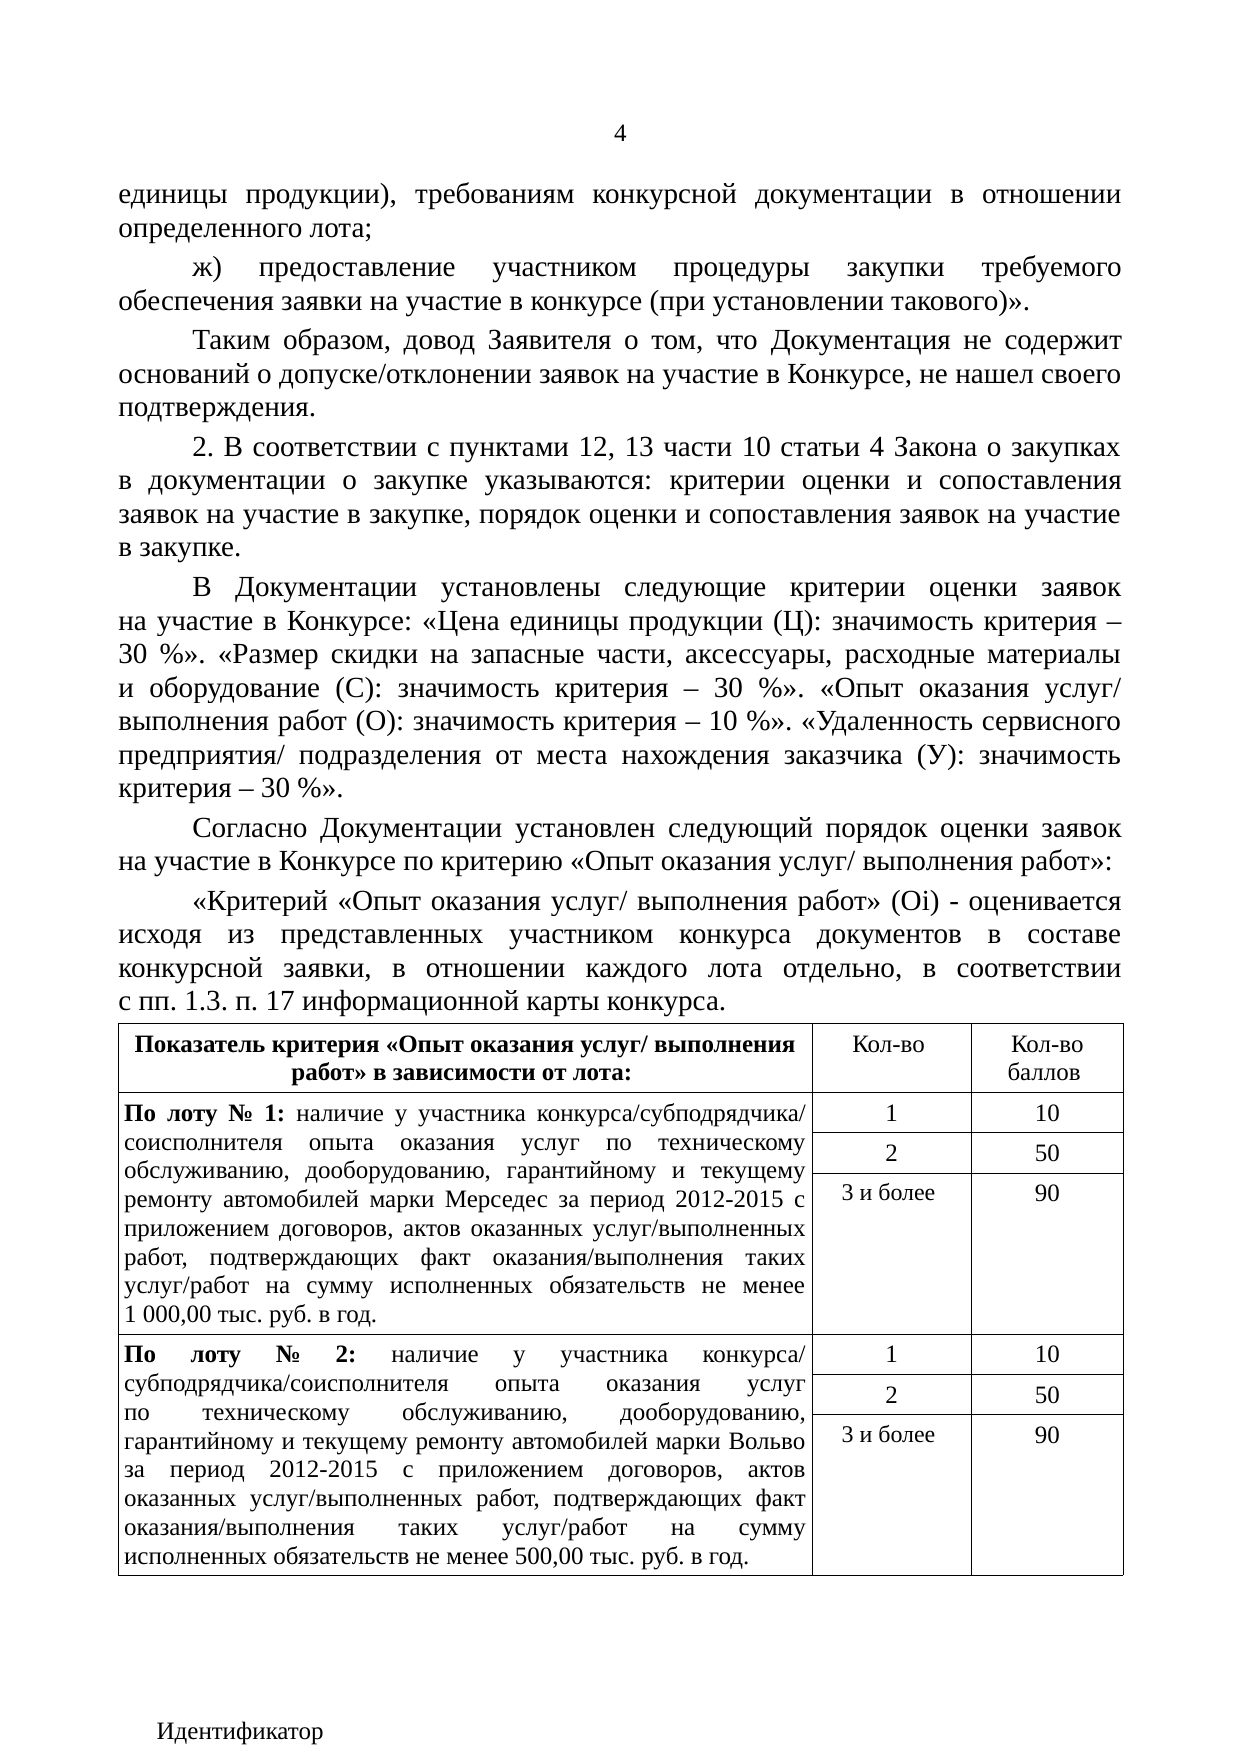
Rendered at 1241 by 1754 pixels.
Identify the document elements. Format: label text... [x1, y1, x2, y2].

table_header Кол-во [813, 1024, 971, 1092]
table_cell 2 [813, 1133, 971, 1173]
table_cell 2 [813, 1375, 971, 1414]
table_header 1 [813, 1335, 971, 1374]
table_cell По лоту № 1: наличие у участника конкурса/субподрядчика/ соисполнителя опыта оказания услуг по техническому обслуживанию, дооборудованию, гарантийному и текущему ремонту автомобилей марки Мерседес за период 2012-2015 с приложением договоров, актов оказанных услуг/выполненных работ, подтверждающих факт оказания/выполнения таких услуг/работ на сумму исполненных обязательств не менее 1 000,00 тыс. руб. в год. [119, 1093, 812, 1333]
text Таким образом, довод Заявителя о том, что Документация не содержит оснований о допуске/отклонении заявок на участие в Конкурсе, не нашел своего подтверждения. [118, 322, 1122, 423]
table_cell 3 и более [813, 1415, 971, 1575]
text 2. В соответствии с пунктами 12, 13 части 10 статьи 4 Закона о закупках в документации о закупке указываются: критерии оценки и сопоставления заявок на участие в закупке, порядок оценки и сопоставления заявок на участие в закупке. [118, 429, 1122, 563]
table_cell 50 [972, 1375, 1123, 1414]
text Согласно Документации установлен следующий порядок оценки заявок на участие в Конкурсе по критерию «Опыт оказания услуг/ выполнения работ»: [118, 810, 1122, 877]
text ж) предоставление участником процедуры закупки требуемого обеспечения заявки на участие в конкурсе (при установлении такового)». [118, 249, 1122, 316]
table_header 10 [972, 1335, 1123, 1374]
table_cell 1 [813, 1093, 971, 1132]
text «Критерий «Опыт оказания услуг/ выполнения работ» (Оi) - оценивается исходя из представленных участником конкурса документов в составе конкурсной заявки, в отношении каждого лота отдельно, в соответствии с пп. 1.3. п. 17 информационной карты конкурса. [118, 883, 1122, 1017]
table_header Показатель критерия «Опыт оказания услуг/ выполнения работ» в зависимости от лота: [119, 1024, 812, 1092]
table_cell 3 и более [813, 1174, 971, 1333]
table_cell 90 [972, 1415, 1123, 1575]
table_cell 10 [972, 1093, 1123, 1132]
table_cell 90 [972, 1174, 1123, 1333]
table_cell 50 [972, 1133, 1123, 1173]
table_header Кол-во баллов [972, 1024, 1123, 1092]
text В Документации установлены следующие критерии оценки заявок на участие в Конкурсе: «Цена единицы продукции (Ц): значимость критерия – 30 %». «Размер скидки на запасные части, аксессуары, расходные материалы и оборудование (С): значимость критерия – 30 %». «Опыт оказания услуг/ выполнения работ (О): значимость критерия – 10 %». «Удаленность сервисного предприятия/ подразделения от места нахождения заказчика (У): значимость критерия – 30 %». [118, 569, 1122, 804]
text единицы продукции), требованиям конкурсной документации в отношении определенного лота; [118, 176, 1122, 243]
table_header По лоту № 2: наличие у участника конкурса/ субподрядчика/соисполнителя опыта оказания услуг по техническому обслуживанию, дооборудованию, гарантийному и текущему ремонту автомобилей марки Вольво за период 2012-2015 с приложением договоров, актов оказанных услуг/выполненных работ, подтверждающих факт оказания/выполнения таких услуг/работ на сумму исполненных обязательств не менее 500,00 тыс. руб. в год. [119, 1335, 812, 1575]
